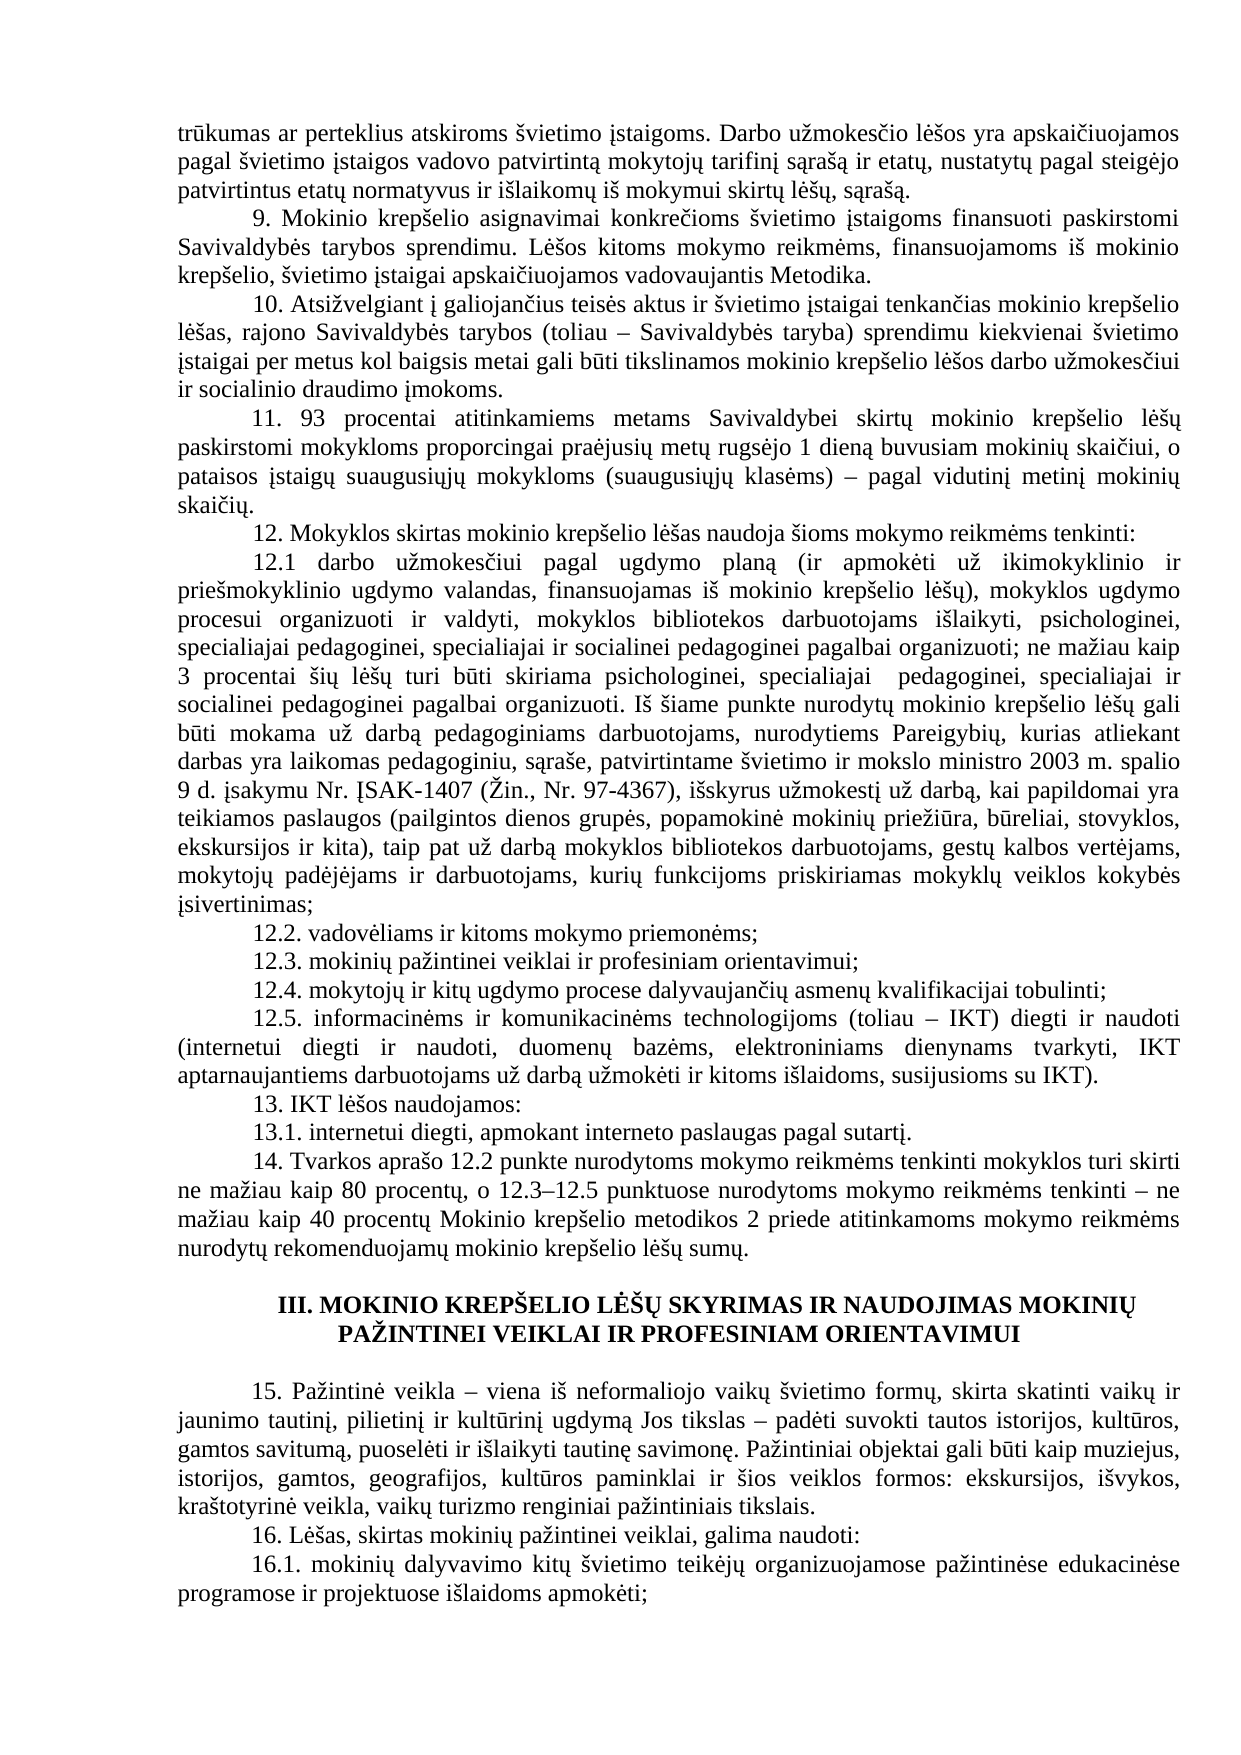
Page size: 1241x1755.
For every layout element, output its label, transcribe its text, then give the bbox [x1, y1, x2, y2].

text 12.3. mokinių pažintinei veiklai ir profesiniam orientavimui; [177, 947, 1181, 975]
text 10. Atsižvelgiant į galiojančius teisės aktus ir švietimo įstaigai tenkančias mokinio krepšelio lėšas, rajono Savivaldybės tarybos (toliau – Savivaldybės taryba) sprendimu kiekvienai švietimo įstaigai per metus kol baigsis metai gali būti tikslinamos mokinio krepšelio lėšos darbo užmokesčiui ir socialinio draudimo įmokoms. [177, 289, 1180, 403]
text 13.1. internetui diegti, apmokant interneto paslaugas pagal sutartį. [177, 1118, 1181, 1146]
text 16. Lėšas, skirtas mokinių pažintinei veiklai, galima naudoti: [177, 1520, 1181, 1549]
text 9. Mokinio krepšelio asignavimai konkrečioms švietimo įstaigoms finansuoti paskirstomi Savivaldybės tarybos sprendimu. Lėšos kitoms mokymo reikmėms, finansuojamoms iš mokinio krepšelio, švietimo įstaigai apskaičiuojamos vadovaujantis Metodika. [177, 204, 1180, 289]
text 15. Pažintinė veikla – viena iš neformaliojo vaikų švietimo formų, skirta skatinti vaikų ir jaunimo tautinį, pilietinį ir kultūrinį ugdymą Jos tikslas – padėti suvokti tautos istorijos, kultūros, gamtos savitumą, puoselėti ir išlaikyti tautinę savimonę. Pažintiniai objektai gali būti kaip muziejus, istorijos, gamtos, geografijos, kultūros paminklai ir šios veiklos formos: ekskursijos, išvykos, kraštotyrinė veikla, vaikų turizmo renginiai pažintiniais tikslais. [177, 1376, 1181, 1520]
text 12.2. vadovėliams ir kitoms mokymo priemonėms; [177, 918, 1181, 947]
text 13. IKT lėšos naudojamos: [177, 1089, 1181, 1118]
text 11. 93 procentai atitinkamiems metams Savivaldybei skirtų mokinio krepšelio lėšų paskirstomi mokykloms proporcingai praėjusių metų rugsėjo 1 dieną buvusiam mokinių skaičiui, o pataisos įstaigų suaugusiųjų mokykloms (suaugusiųjų klasėms) – pagal vidutinį metinį mokinių skaičių. [177, 403, 1181, 518]
text 12.1 darbo užmokesčiui pagal ugdymo planą (ir apmokėti už ikimokyklinio ir priešmokyklinio ugdymo valandas, finansuojamas iš mokinio krepšelio lėšų), mokyklos ugdymo procesui organizuoti ir valdyti, mokyklos bibliotekos darbuotojams išlaikyti, psichologinei, specialiajai pedagoginei, specialiajai ir socialinei pedagoginei pagalbai organizuoti; ne mažiau kaip 3 procentai šių lėšų turi būti skiriama psichologinei, specialiajai pedagoginei, specialiajai ir socialinei pedagoginei pagalbai organizuoti. Iš šiame punkte nurodytų mokinio krepšelio lėšų gali būti mokama už darbą pedagoginiams darbuotojams, nurodytiems Pareigybių, kurias atliekant darbas yra laikomas pedagoginiu, sąraše, patvirtintame švietimo ir mokslo ministro 2003 m. spalio 9 d. įsakymu Nr. ĮSAK-1407 (Žin., Nr. 97-4367), išskyrus užmokestį už darbą, kai papildomai yra teikiamos paslaugos (pailgintos dienos grupės, popamokinė mokinių priežiūra, būreliai, stovyklos, ekskursijos ir kita), taip pat už darbą mokyklos bibliotekos darbuotojams, gestų kalbos vertėjams, mokytojų padėjėjams ir darbuotojams, kurių funkcijoms priskiriamas mokyklų veiklos kokybės įsivertinimas; [177, 547, 1181, 918]
text 12.5. informacinėms ir komunikacinėms technologijoms (toliau – IKT) diegti ir naudoti (internetui diegti ir naudoti, duomenų bazėms, elektroniniams dienynams tvarkyti, IKT aptarnaujantiems darbuotojams už darbą užmokėti ir kitoms išlaidoms, susijusioms su IKT). [177, 1004, 1181, 1089]
text 14. Tvarkos aprašo 12.2 punkte nurodytoms mokymo reikmėms tenkinti mokyklos turi skirti ne mažiau kaip 80 procentų, o 12.3–12.5 punktuose nurodytoms mokymo reikmėms tenkinti – ne mažiau kaip 40 procentų Mokinio krepšelio metodikos 2 priede atitinkamoms mokymo reikmėms nurodytų rekomenduojamų mokinio krepšelio lėšų sumų. [177, 1146, 1181, 1261]
text 16.1. mokinių dalyvavimo kitų švietimo teikėjų organizuojamose pažintinėse edukacinėse programose ir projektuose išlaidoms apmokėti; [177, 1549, 1181, 1606]
text trūkumas ar perteklius atskiroms švietimo įstaigoms. Darbo užmokesčio lėšos yra apskaičiuojamos pagal švietimo įstaigos vadovo patvirtintą mokytojų tarifinį sąrašą ir etatų, nustatytų pagal steigėjo patvirtintus etatų normatyvus ir išlaikomų iš mokymui skirtų lėšų, sąrašą. [177, 118, 1180, 204]
text 12.4. mokytojų ir kitų ugdymo procese dalyvaujančių asmenų kvalifikacijai tobulinti; [177, 975, 1181, 1004]
text III. MOKINIO KREPŠELIO LĖŠŲ SKYRIMAS IR NAUDOJIMAS MOKINIŲ PAŽINTINEI VEIKLAI IR PROFESINIAM ORIENTAVIMUI [177, 1290, 1181, 1348]
text 12. Mokyklos skirtas mokinio krepšelio lėšas naudoja šioms mokymo reikmėms tenkinti: [177, 518, 1181, 547]
